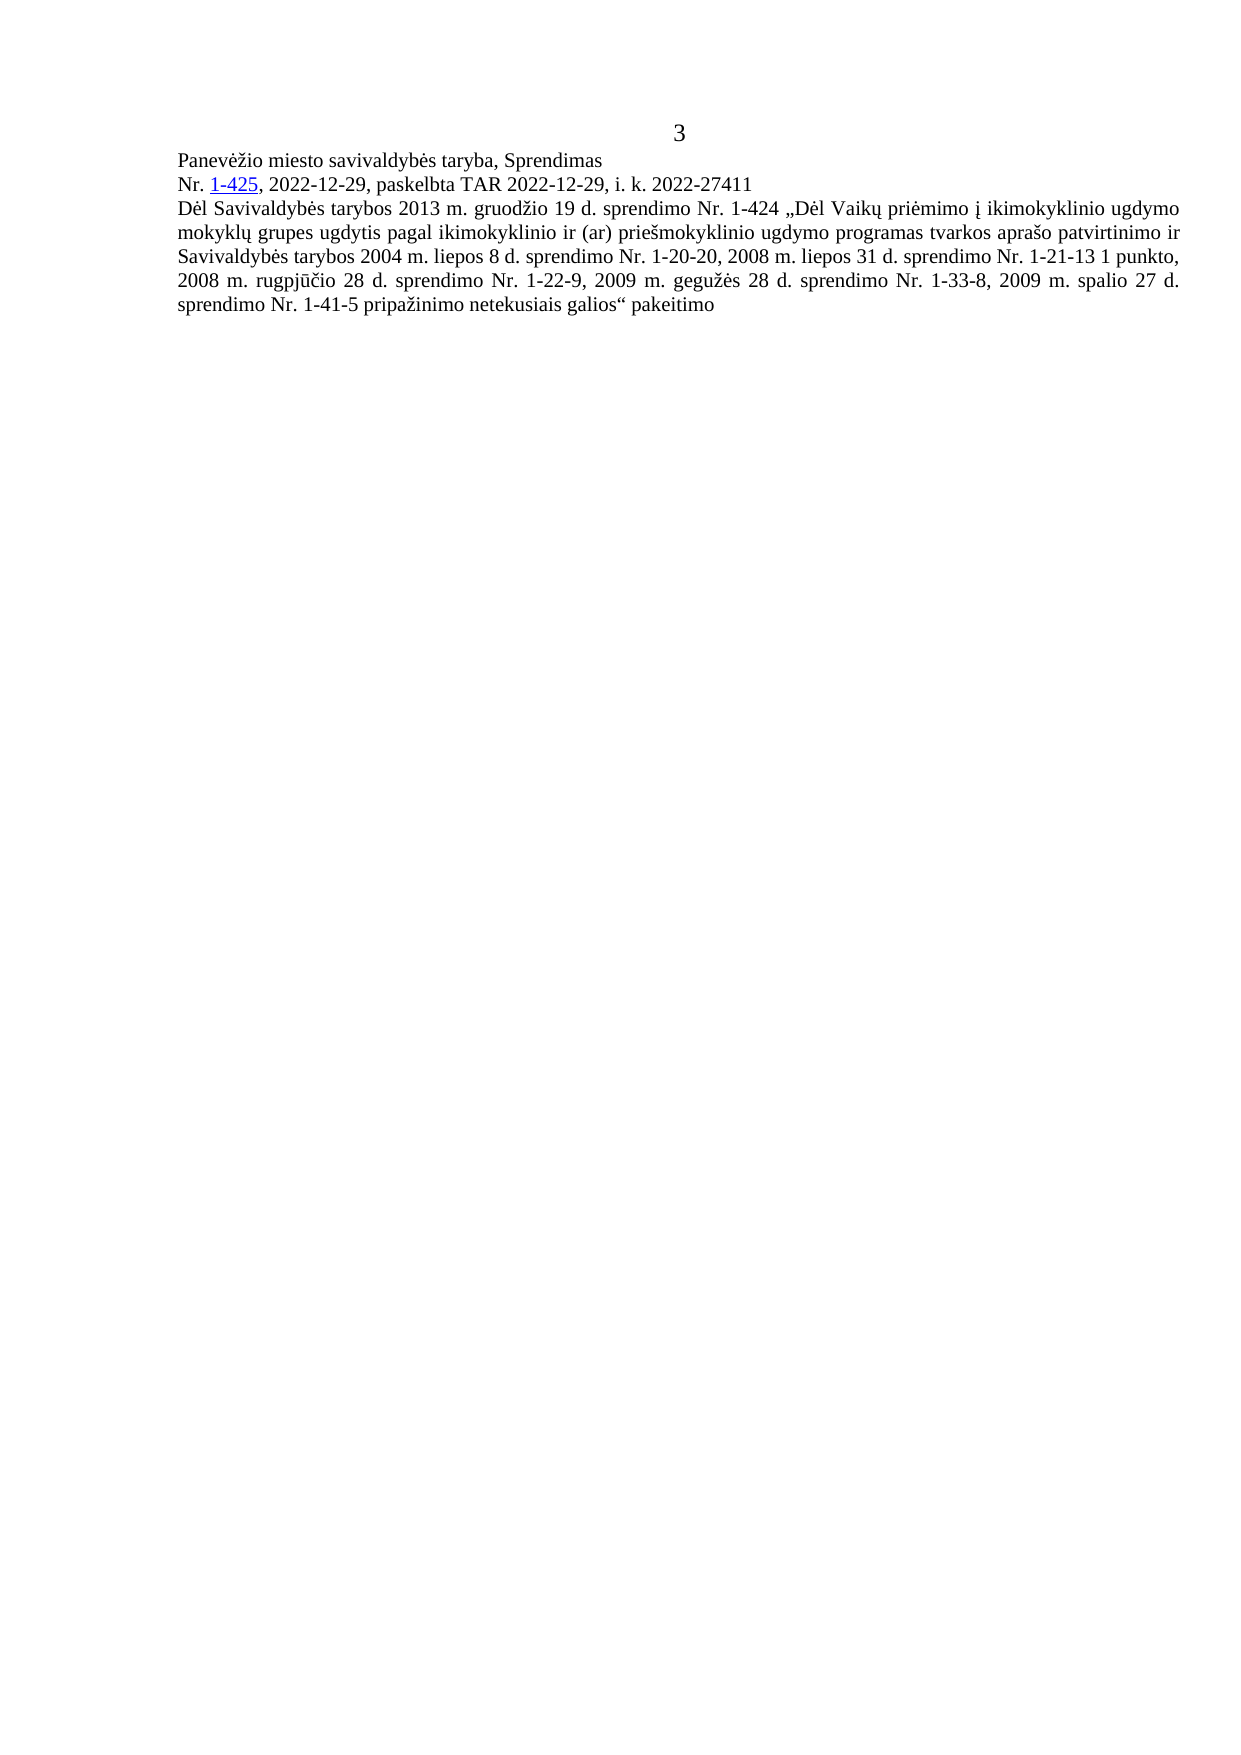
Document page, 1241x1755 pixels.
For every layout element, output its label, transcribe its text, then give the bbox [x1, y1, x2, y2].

text Panevėžio miesto savivaldybės taryba, Sprendimas [177, 148, 1181, 172]
text Nr. 1-425, 2022-12-29, paskelbta TAR 2022-12-29, i. k. 2022-27411 [177, 172, 1181, 196]
text Dėl Savivaldybės tarybos 2013 m. gruodžio 19 d. sprendimo Nr. 1-424 „Dėl Vaikų priėmimo į ikimokyklinio ugdymo mokyklų grupes ugdytis pagal ikimokyklinio ir (ar) priešmokyklinio ugdymo programas tvarkos aprašo patvirtinimo ir Savivaldybės tarybos 2004 m. liepos 8 d. sprendimo Nr. 1-20-20, 2008 m. liepos 31 d. sprendimo Nr. 1-21-13 1 punkto, 2008 m. rugpjūčio 28 d. sprendimo Nr. 1-22-9, 2009 m. gegužės 28 d. sprendimo Nr. 1-33-8, 2009 m. spalio 27 d. sprendimo Nr. 1-41-5 pripažinimo netekusiais galios“ pakeitimo [177, 196, 1181, 316]
